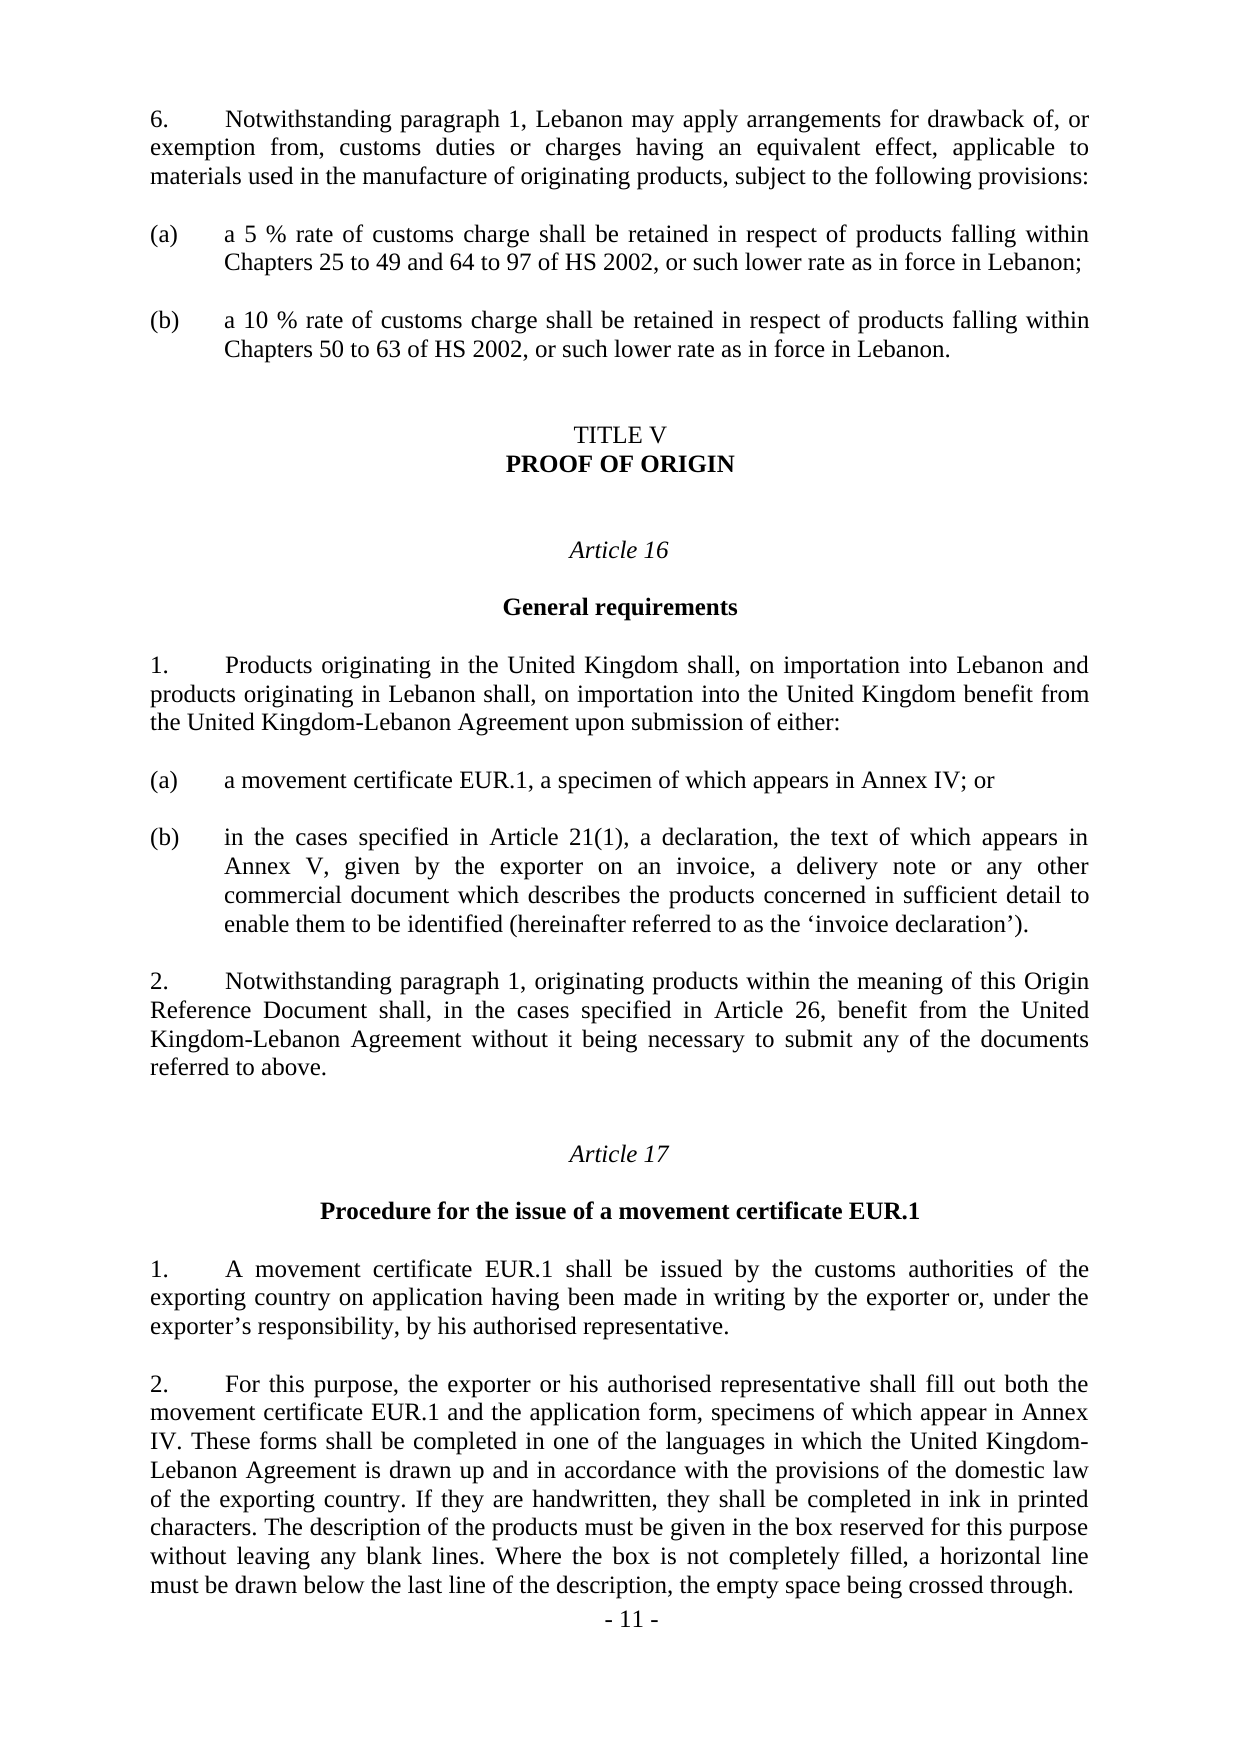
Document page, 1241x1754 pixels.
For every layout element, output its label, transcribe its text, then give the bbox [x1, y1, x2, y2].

text 6. Notwithstanding paragraph 1, Lebanon may apply arrangements for drawback of, or exemption from, customs duties or charges having an equivalent effect, applicable to materials used in the manufacture of originating products, subject to the following provisions: [150, 104, 1090, 190]
text General requirements [150, 592, 1090, 621]
text PROOF OF ORIGIN [150, 449, 1090, 477]
text (a) a 5 % rate of customs charge shall be retained in respect of products falling within Chapters 25 to 49 and 64 to 97 of HS 2002, or such lower rate as in force in Lebanon; [150, 219, 1090, 276]
text (b) a 10 % rate of customs charge shall be retained in respect of products falling within Chapters 50 to 63 of HS 2002, or such lower rate as in force in Lebanon. [150, 305, 1090, 362]
text (a) a movement certificate EUR.1, a specimen of which appears in Annex IV; or [150, 765, 1090, 794]
text 1. Products originating in the United Kingdom shall, on importation into Lebanon and products originating in Lebanon shall, on importation into the United Kingdom benefit from the United Kingdom-Lebanon Agreement upon submission of either: [150, 650, 1090, 736]
text Article 16 [150, 535, 1090, 564]
text 1. A movement certificate EUR.1 shall be issued by the customs authorities of the exporting country on application having been made in writing by the exporter or, under the exporter’s responsibility, by his authorised representative. [150, 1254, 1090, 1340]
text 2. Notwithstanding paragraph 1, originating products within the meaning of this Origin Reference Document shall, in the cases specified in Article 26, benefit from the United Kingdom-Lebanon Agreement without it being necessary to submit any of the documents referred to above. [150, 966, 1090, 1081]
text Procedure for the issue of a movement certificate EUR.1 [150, 1196, 1090, 1225]
text TITLE V [150, 420, 1090, 449]
text 2. For this purpose, the exporter or his authorised representative shall fill out both the movement certificate EUR.1 and the application form, specimens of which appear in Annex IV. These forms shall be completed in one of the languages in which the United Kingdom-Lebanon Agreement is drawn up and in accordance with the provisions of the domestic law of the exporting country. If they are handwritten, they shall be completed in ink in printed characters. The description of the products must be given in the box reserved for this purpose without leaving any blank lines. Where the box is not completely filled, a horizontal line must be drawn below the last line of the description, the empty space being crossed through. [150, 1369, 1090, 1599]
text Article 17 [150, 1139, 1090, 1167]
text (b) in the cases specified in Article 21(1), a declaration, the text of which appears in Annex V, given by the exporter on an invoice, a delivery note or any other commercial document which describes the products concerned in sufficient detail to enable them to be identified (hereinafter referred to as the ‘invoice declaration’). [150, 822, 1090, 937]
